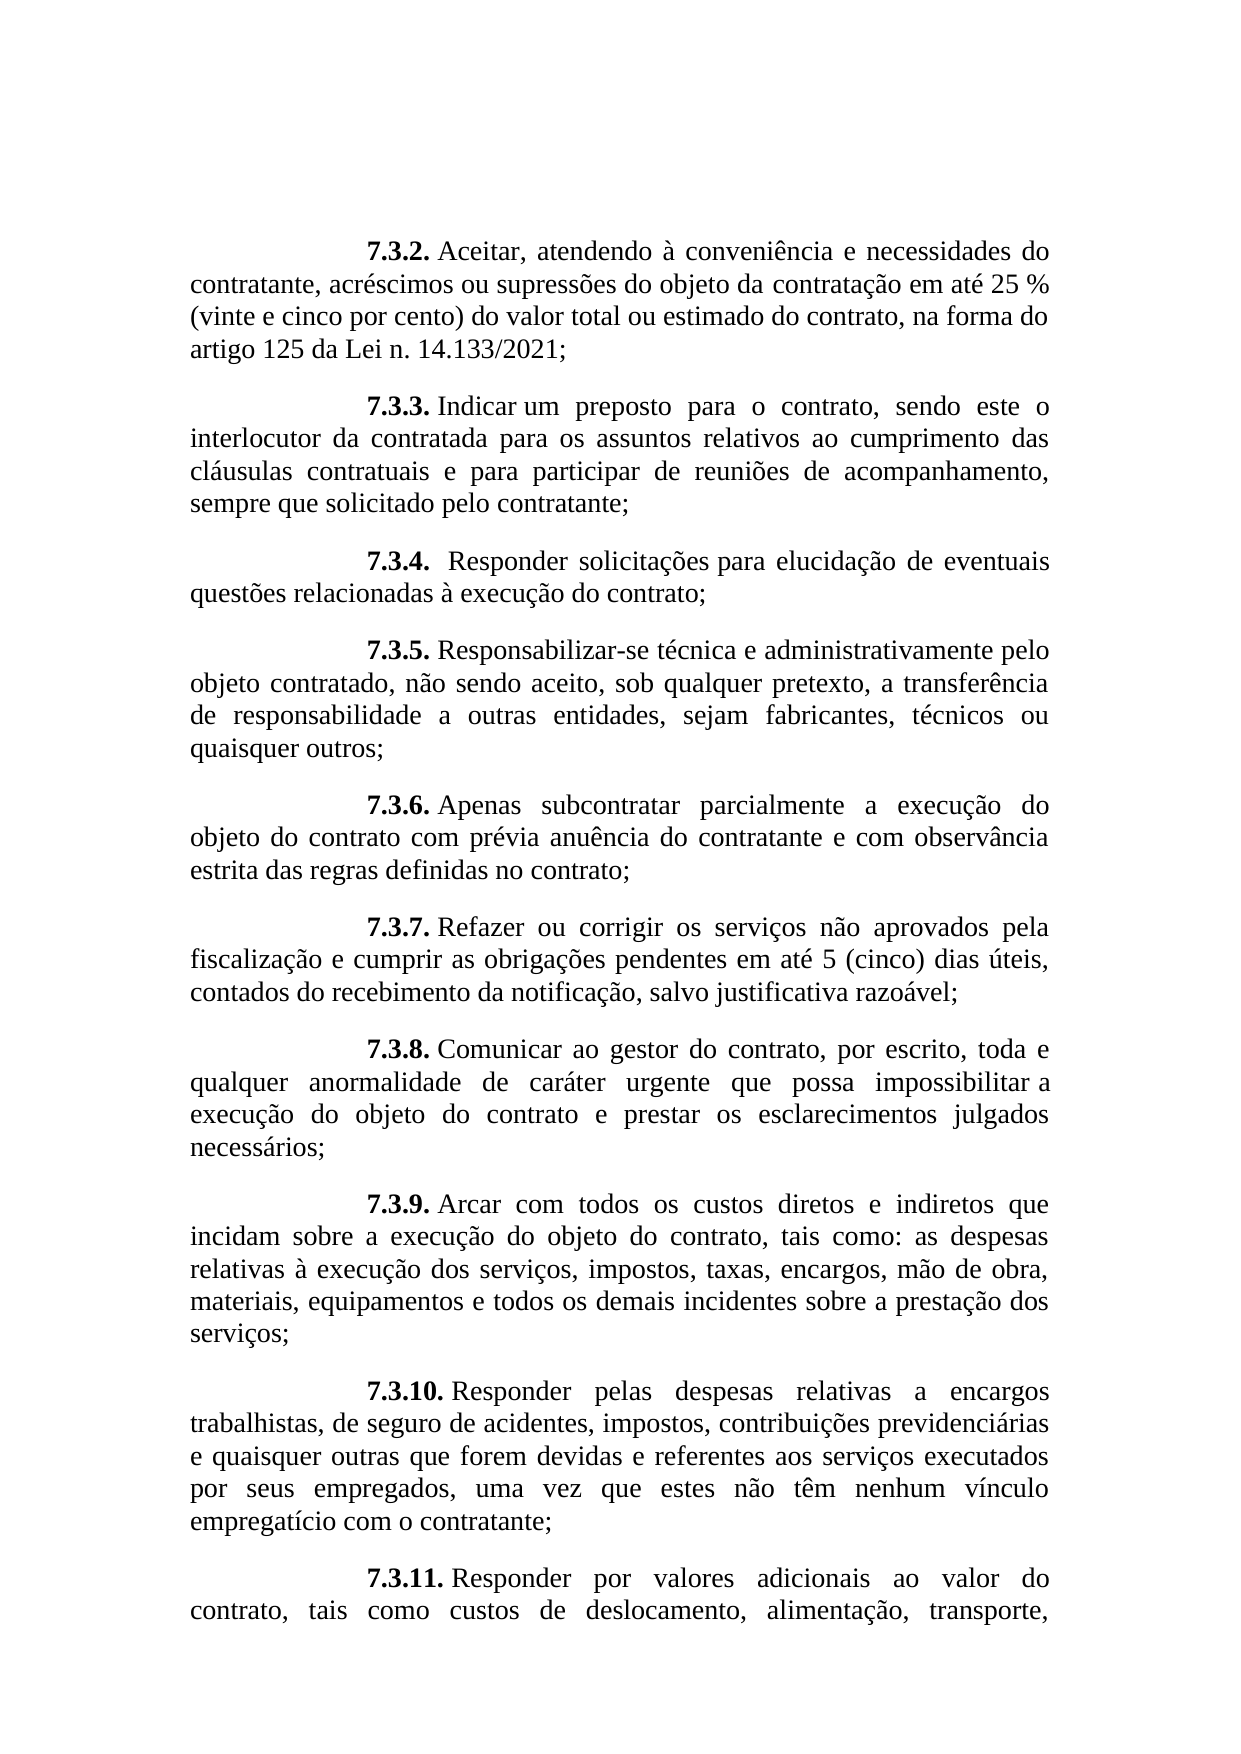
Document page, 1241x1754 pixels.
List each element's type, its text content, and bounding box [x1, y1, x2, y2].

text 7.3.8. Comunicar ao gestor do contrato, por escrito, toda e qualquer anormalidade de caráter urgente que possa impossibilitar a execução do objeto do contrato e prestar os esclarecimentos julgados necessários; [190, 1032, 1051, 1162]
text 7.3.6. Apenas subcontratar parcialmente a execução do objeto do contrato com prévia anuência do contratante e com observância estrita das regras definidas no contrato; [190, 788, 1051, 885]
text 7.3.5. Responsabilizar-se técnica e administrativamente pelo objeto contratado, não sendo aceito, sob qualquer pretexto, a transferência de responsabilidade a outras entidades, sejam fabricantes, técnicos ou quaisquer outros; [190, 633, 1051, 763]
text 7.3.2. Aceitar, atendendo à conveniência e necessidades do contratante, acréscimos ou supressões do objeto da contratação em até 25 % (vinte e cinco por cento) do valor total ou estimado do contrato, na forma do artigo 125 da Lei n. 14.133/2021; [190, 234, 1051, 364]
text 7.3.7. Refazer ou corrigir os serviços não aprovados pela fiscalização e cumprir as obrigações pendentes em até 5 (cinco) dias úteis, contados do recebimento da notificação, salvo justificativa razoável; [190, 910, 1051, 1007]
text 7.3.9. Arcar com todos os custos diretos e indiretos que incidam sobre a execução do objeto do contrato, tais como: as despesas relativas à execução dos serviços, impostos, taxas, encargos, mão de obra, materiais, equipamentos e todos os demais incidentes sobre a prestação dos serviços; [190, 1187, 1051, 1349]
text 7.3.10. Responder pelas despesas relativas a encargos trabalhistas, de seguro de acidentes, impostos, contribuições previdenciárias e quaisquer outras que forem devidas e referentes aos serviços executados por seus empregados, uma vez que estes não têm nenhum vínculo empregatício com o contratante; [190, 1374, 1051, 1536]
text 7.3.3. Indicar um preposto para o contrato, sendo este o interlocutor da contratada para os assuntos relativos ao cumprimento das cláusulas contratuais e para participar de reuniões de acompanhamento, sempre que solicitado pelo contratante; [190, 389, 1051, 519]
text 7.3.11. Responder por valores adicionais ao valor do contrato, tais como custos de deslocamento, alimentação, transporte, [190, 1561, 1051, 1626]
text 7.3.4. Responder solicitações para elucidação de eventuais questões relacionadas à execução do contrato; [190, 544, 1051, 608]
